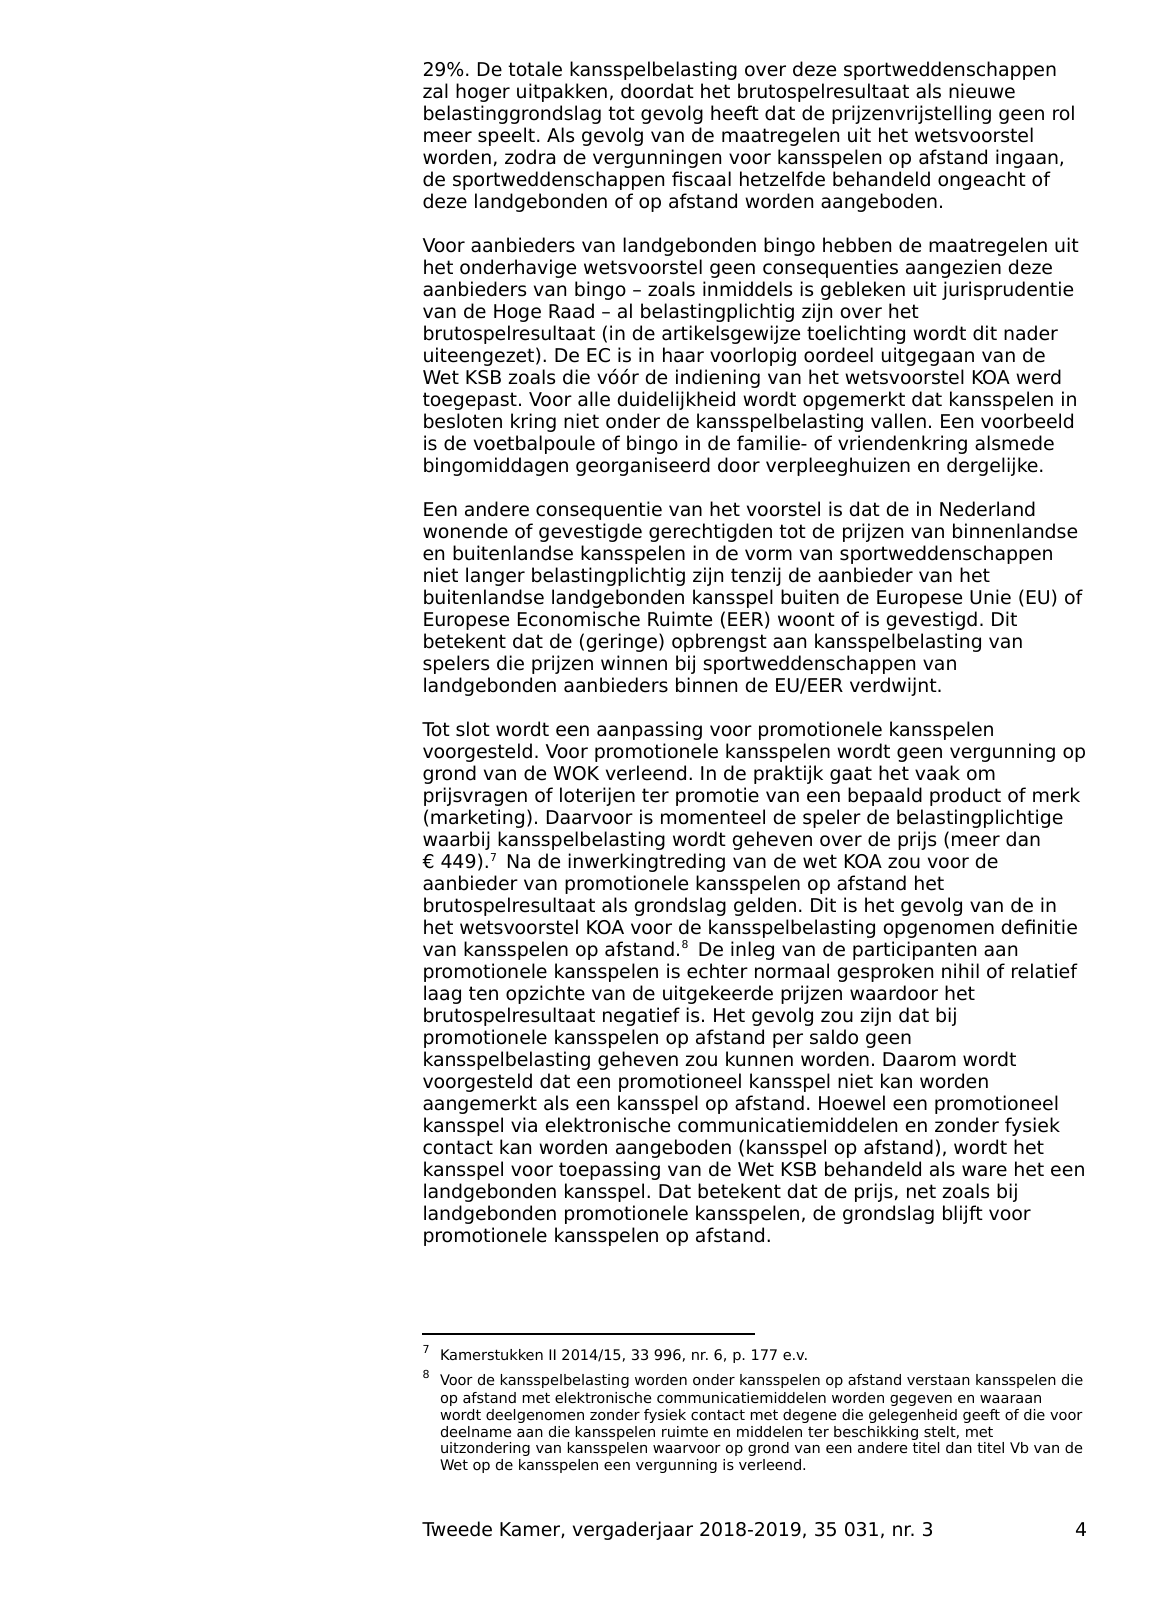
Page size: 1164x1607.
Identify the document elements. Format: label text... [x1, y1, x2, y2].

text Tot slot wordt een aanpassing voor promotionele kansspelen voorgesteld. Voor promotionele kansspelen wordt geen vergunning op grond van de WOK verleend. In de praktijk gaat het vaak om prijsvragen of loterijen ter promotie van een bepaald product of merk (marketing). Daarvoor is momenteel de speler de belastingplichtige waarbij kansspelbelasting wordt geheven over de prijs (meer dan € 449). Na de inwerkingtreding van de wet KOA zou voor de aanbieder van promotionele kansspelen op afstand het brutospelresultaat als grondslag gelden. Dit is het gevolg van de in het wetsvoorstel KOA voor de kansspelbelasting opgenomen definitie van kansspelen op afstand. De inleg van de participanten aan promotionele kansspelen is echter normaal gesproken nihil of relatief laag ten opzichte van de uitgekeerde prijzen waardoor het brutospelresultaat negatief is. Het gevolg zou zijn dat bij promotionele kansspelen op afstand per saldo geen kansspelbelasting geheven zou kunnen worden. Daarom wordt voorgesteld dat een promotioneel kansspel niet kan worden aangemerkt als een kansspel op afstand. Hoewel een promotioneel kansspel via elektronische communicatiemiddelen en zonder fysiek contact kan worden aangeboden (kansspel op afstand), wordt het kansspel voor toepassing van de Wet KSB behandeld als ware het een landgebonden kansspel. Dat betekent dat de prijs, net zoals bij landgebonden promotionele kansspelen, de grondslag blijft voor promotionele kansspelen op afstand. [422, 719, 1087, 1247]
text Een andere consequentie van het voorstel is dat de in Nederland wonende of gevestigde gerechtigden tot de prijzen van binnenlandse en buitenlandse kansspelen in de vorm van sportweddenschappen niet langer belastingplichtig zijn tenzij de aanbieder van het buitenlandse landgebonden kansspel buiten de Europese Unie (EU) of Europese Economische Ruimte (EER) woont of is gevestigd. Dit betekent dat de (geringe) opbrengst aan kansspelbelasting van spelers die prijzen winnen bij sportweddenschappen van landgebonden aanbieders binnen de EU/EER verdwijnt. [422, 499, 1087, 697]
text Voor de kansspelbelasting worden onder kansspelen op afstand verstaan kansspelen die op afstand met elektronische communicatiemiddelen worden gegeven en waaraan wordt deelgenomen zonder fysiek contact met degene die gelegenheid geeft of die voor deelname aan die kansspelen ruimte en middelen ter beschikking stelt, met uitzondering van kansspelen waarvoor op grond van een andere titel dan titel Vb van de Wet op de kansspelen een vergunning is verleend. [422, 1368, 1087, 1474]
text Kamerstukken II 2014/15, 33 996, nr. 6, p. 177 e.v. [422, 1343, 1087, 1365]
text Voor aanbieders van landgebonden bingo hebben de maatregelen uit het onderhavige wetsvoorstel geen consequenties aangezien deze aanbieders van bingo – zoals inmiddels is gebleken uit jurisprudentie van de Hoge Raad – al belastingplichtig zijn over het brutospelresultaat (in de artikelsgewijze toelichting wordt dit nader uiteengezet). De EC is in haar voorlopig oordeel uitgegaan van de Wet KSB zoals die vóór de indiening van het wetsvoorstel KOA werd toegepast. Voor alle duidelijkheid wordt opgemerkt dat kansspelen in besloten kring niet onder de kansspelbelasting vallen. Een voorbeeld is de voetbalpoule of bingo in de familie- of vriendenkring alsmede bingomiddagen georganiseerd door verpleeghuizen en dergelijke. [422, 235, 1087, 477]
text 29%. De totale kansspelbelasting over deze sportweddenschappen zal hoger uitpakken, doordat het brutospelresultaat als nieuwe belastinggrondslag tot gevolg heeft dat de prijzenvrijstelling geen rol meer speelt. Als gevolg van de maatregelen uit het wetsvoorstel worden, zodra de vergunningen voor kansspelen op afstand ingaan, de sportweddenschappen fiscaal hetzelfde behandeld ongeacht of deze landgebonden of op afstand worden aangeboden. [422, 59, 1087, 213]
